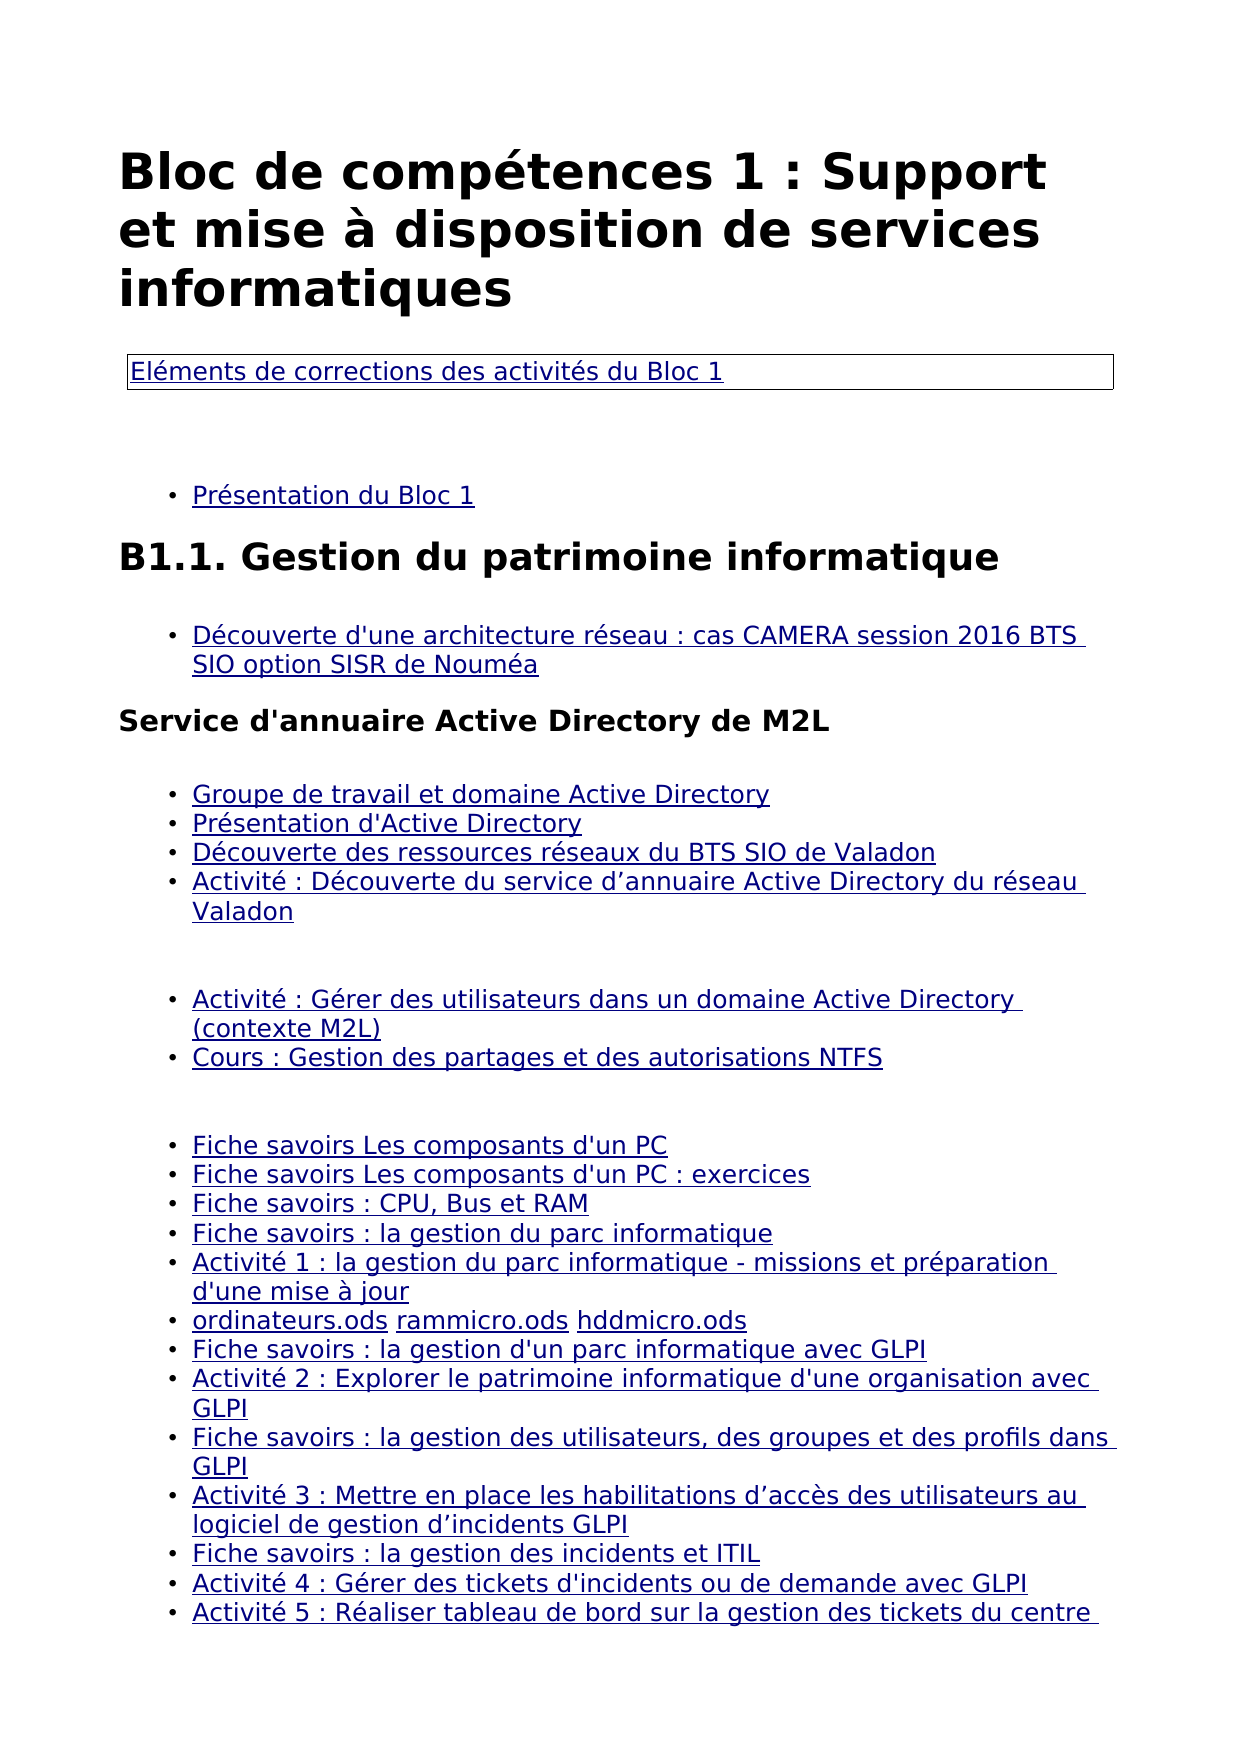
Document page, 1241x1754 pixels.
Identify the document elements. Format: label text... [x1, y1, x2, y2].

list Activité 3 : Mettre en place les habilitations d’accès des utilisateurs au logiciel de gestion d’incidents GLPI [177, 1481, 1122, 1540]
list Groupe de travail et domaine Active Directory [177, 780, 1122, 809]
list Activité 5 : Réaliser tableau de bord sur la gestion des tickets du centre [177, 1598, 1122, 1627]
list Activité 1 : la gestion du parc informatique - missions et préparation d'une mise à jour [177, 1248, 1122, 1306]
list Cours : Gestion des partages et des autorisations NTFS [177, 1043, 1122, 1072]
list Activité : Gérer des utilisateurs dans un domaine Active Directory (contexte M2L) [177, 985, 1122, 1043]
subtitle Bloc de compétences 1 : Support et mise à disposition de services informatiques [118, 143, 1122, 318]
table_header Eléments de corrections des activités du Bloc 1 [128, 355, 1113, 389]
list Fiche savoirs : la gestion du parc informatique [177, 1219, 1122, 1248]
list Découverte des ressources réseaux du BTS SIO de Valadon [177, 838, 1122, 868]
subtitle Service d'annuaire Active Directory de M2L [118, 704, 1122, 738]
list Fiche savoirs : la gestion d'un parc informatique avec GLPI [177, 1336, 1122, 1365]
list Activité 4 : Gérer des tickets d'incidents ou de demande avec GLPI [177, 1569, 1122, 1598]
list Activité : Découverte du service d’annuaire Active Directory du réseau Valadon [177, 868, 1122, 926]
list Présentation d'Active Directory [177, 809, 1122, 838]
list Fiche savoirs : la gestion des incidents et ITIL [177, 1540, 1122, 1569]
list ordinateurs.ods rammicro.ods hddmicro.ods [177, 1306, 1122, 1336]
list Fiche savoirs : CPU, Bus et RAM [177, 1190, 1122, 1219]
list Fiche savoirs Les composants d'un PC [177, 1131, 1122, 1161]
subtitle B1.1. Gestion du patrimoine informatique [118, 535, 1122, 579]
list Fiche savoirs Les composants d'un PC : exercices [177, 1161, 1122, 1190]
list Présentation du Bloc 1 [177, 481, 1122, 510]
list Activité 2 : Explorer le patrimoine informatique d'une organisation avec GLPI [177, 1365, 1122, 1423]
list Fiche savoirs : la gestion des utilisateurs, des groupes et des profils dans GLPI [177, 1423, 1122, 1481]
list Découverte d'une architecture réseau : cas CAMERA session 2016 BTS SIO option SISR de Nouméa [177, 621, 1122, 679]
